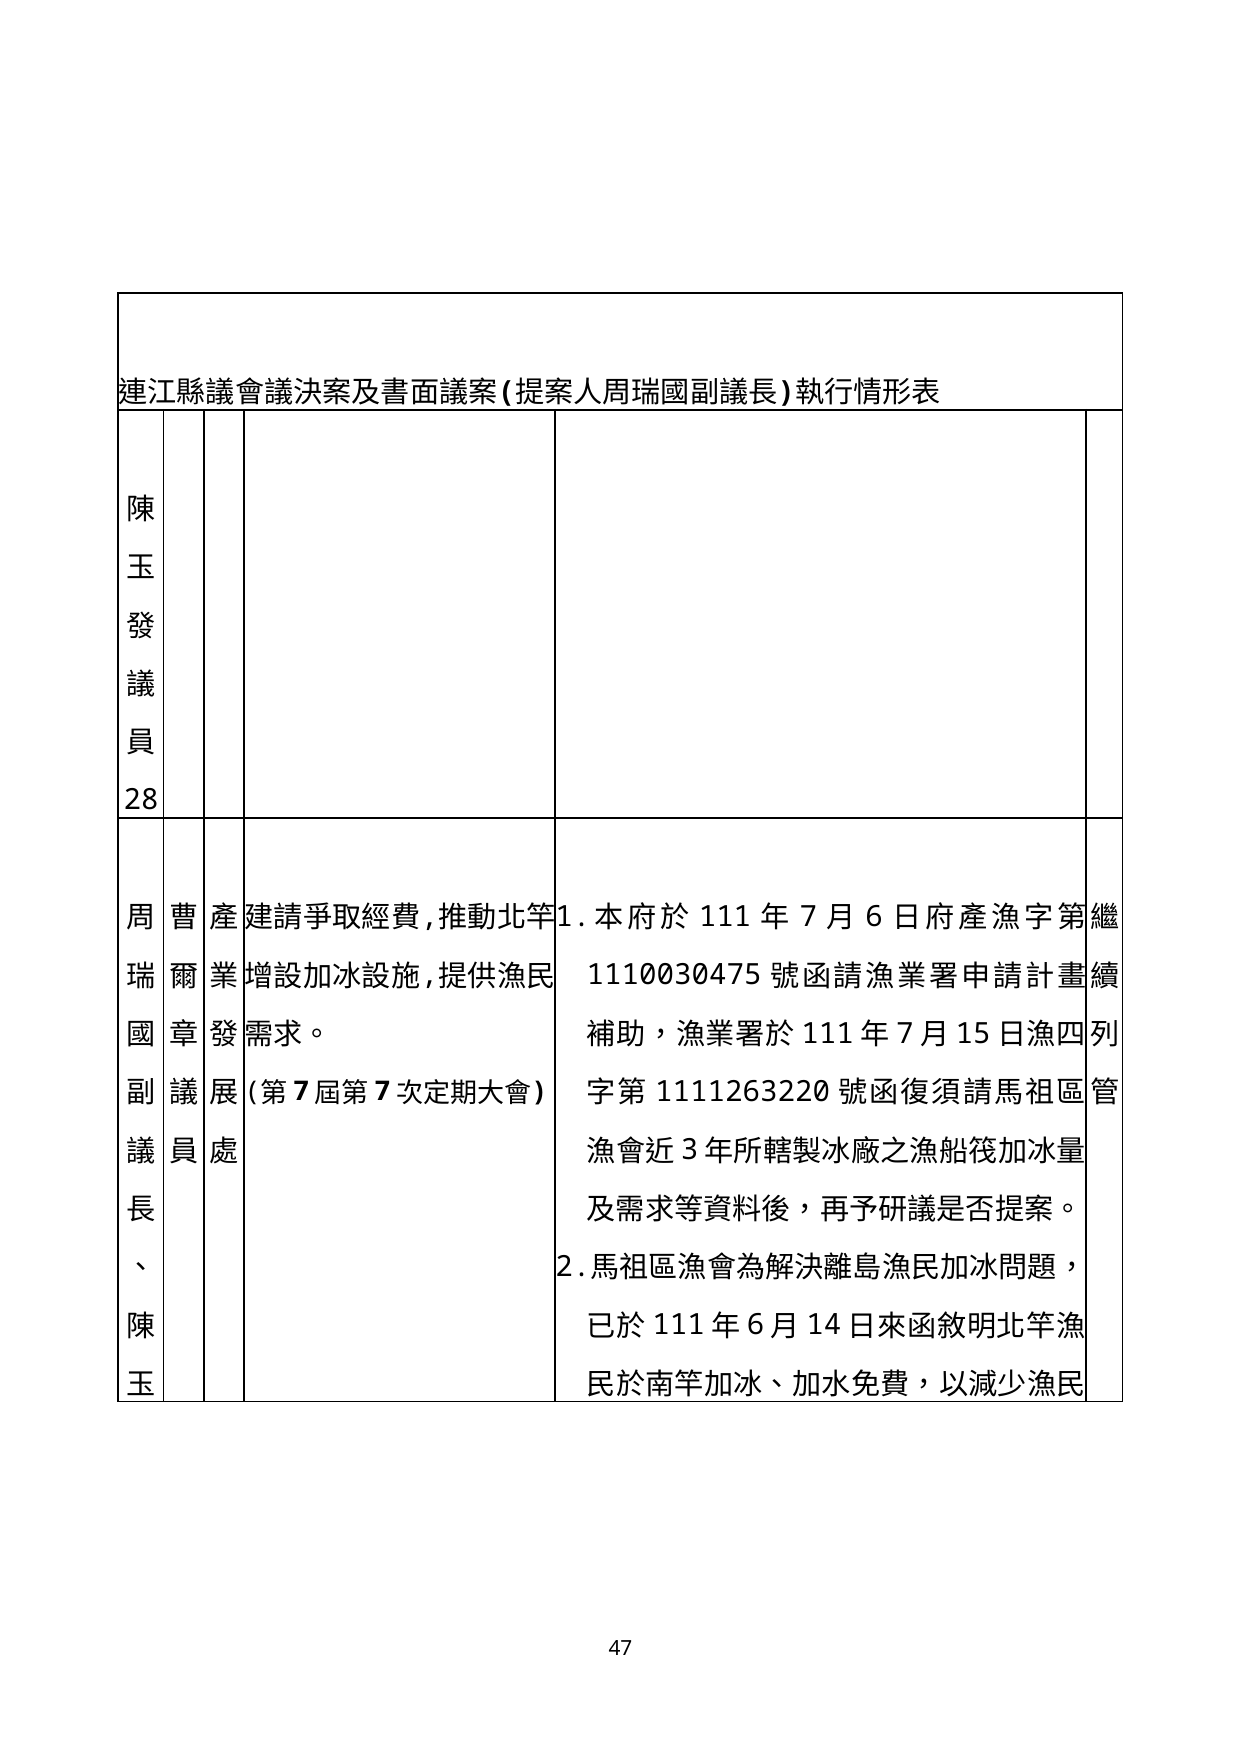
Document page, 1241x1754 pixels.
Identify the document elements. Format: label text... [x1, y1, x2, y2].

table_cell [205, 411, 243, 817]
table_cell [245, 411, 554, 817]
table_header 連江縣議會議決案及書面議案(提案人周瑞國副議長)執行情形表 [119, 294, 1122, 409]
table_cell [1087, 411, 1122, 817]
table_cell 曹爾章議員 [164, 819, 203, 1401]
table_cell 周瑞國副議長 、陳玉 [119, 819, 163, 1401]
table_cell [556, 411, 1085, 817]
table_cell 建請爭取經費,推動北竿增設加冰設施,提供漁民需求。 (第7屆第7次定期大會) [245, 819, 554, 1401]
table_cell 陳玉發議員28 [119, 411, 163, 817]
table_cell 繼續列管 [1087, 819, 1122, 1401]
table_cell [164, 411, 203, 817]
table_cell 1.本府於111年7月6日府產漁字第1110030475號函請漁業署申請計畫補助，漁業署於111年7月15日漁四字第1111263220號函復須請馬祖區漁會近3年所轄製冰廠之漁船筏加冰量及需求等資料後，再予研議是否提案。 2.馬祖區漁會為解決離島漁民加冰問題，已於111年6月14日來函敘明北竿漁民於南竿加冰、加水免費，以減少漁民 [556, 819, 1085, 1401]
table_cell 產業發展處 [205, 819, 243, 1401]
